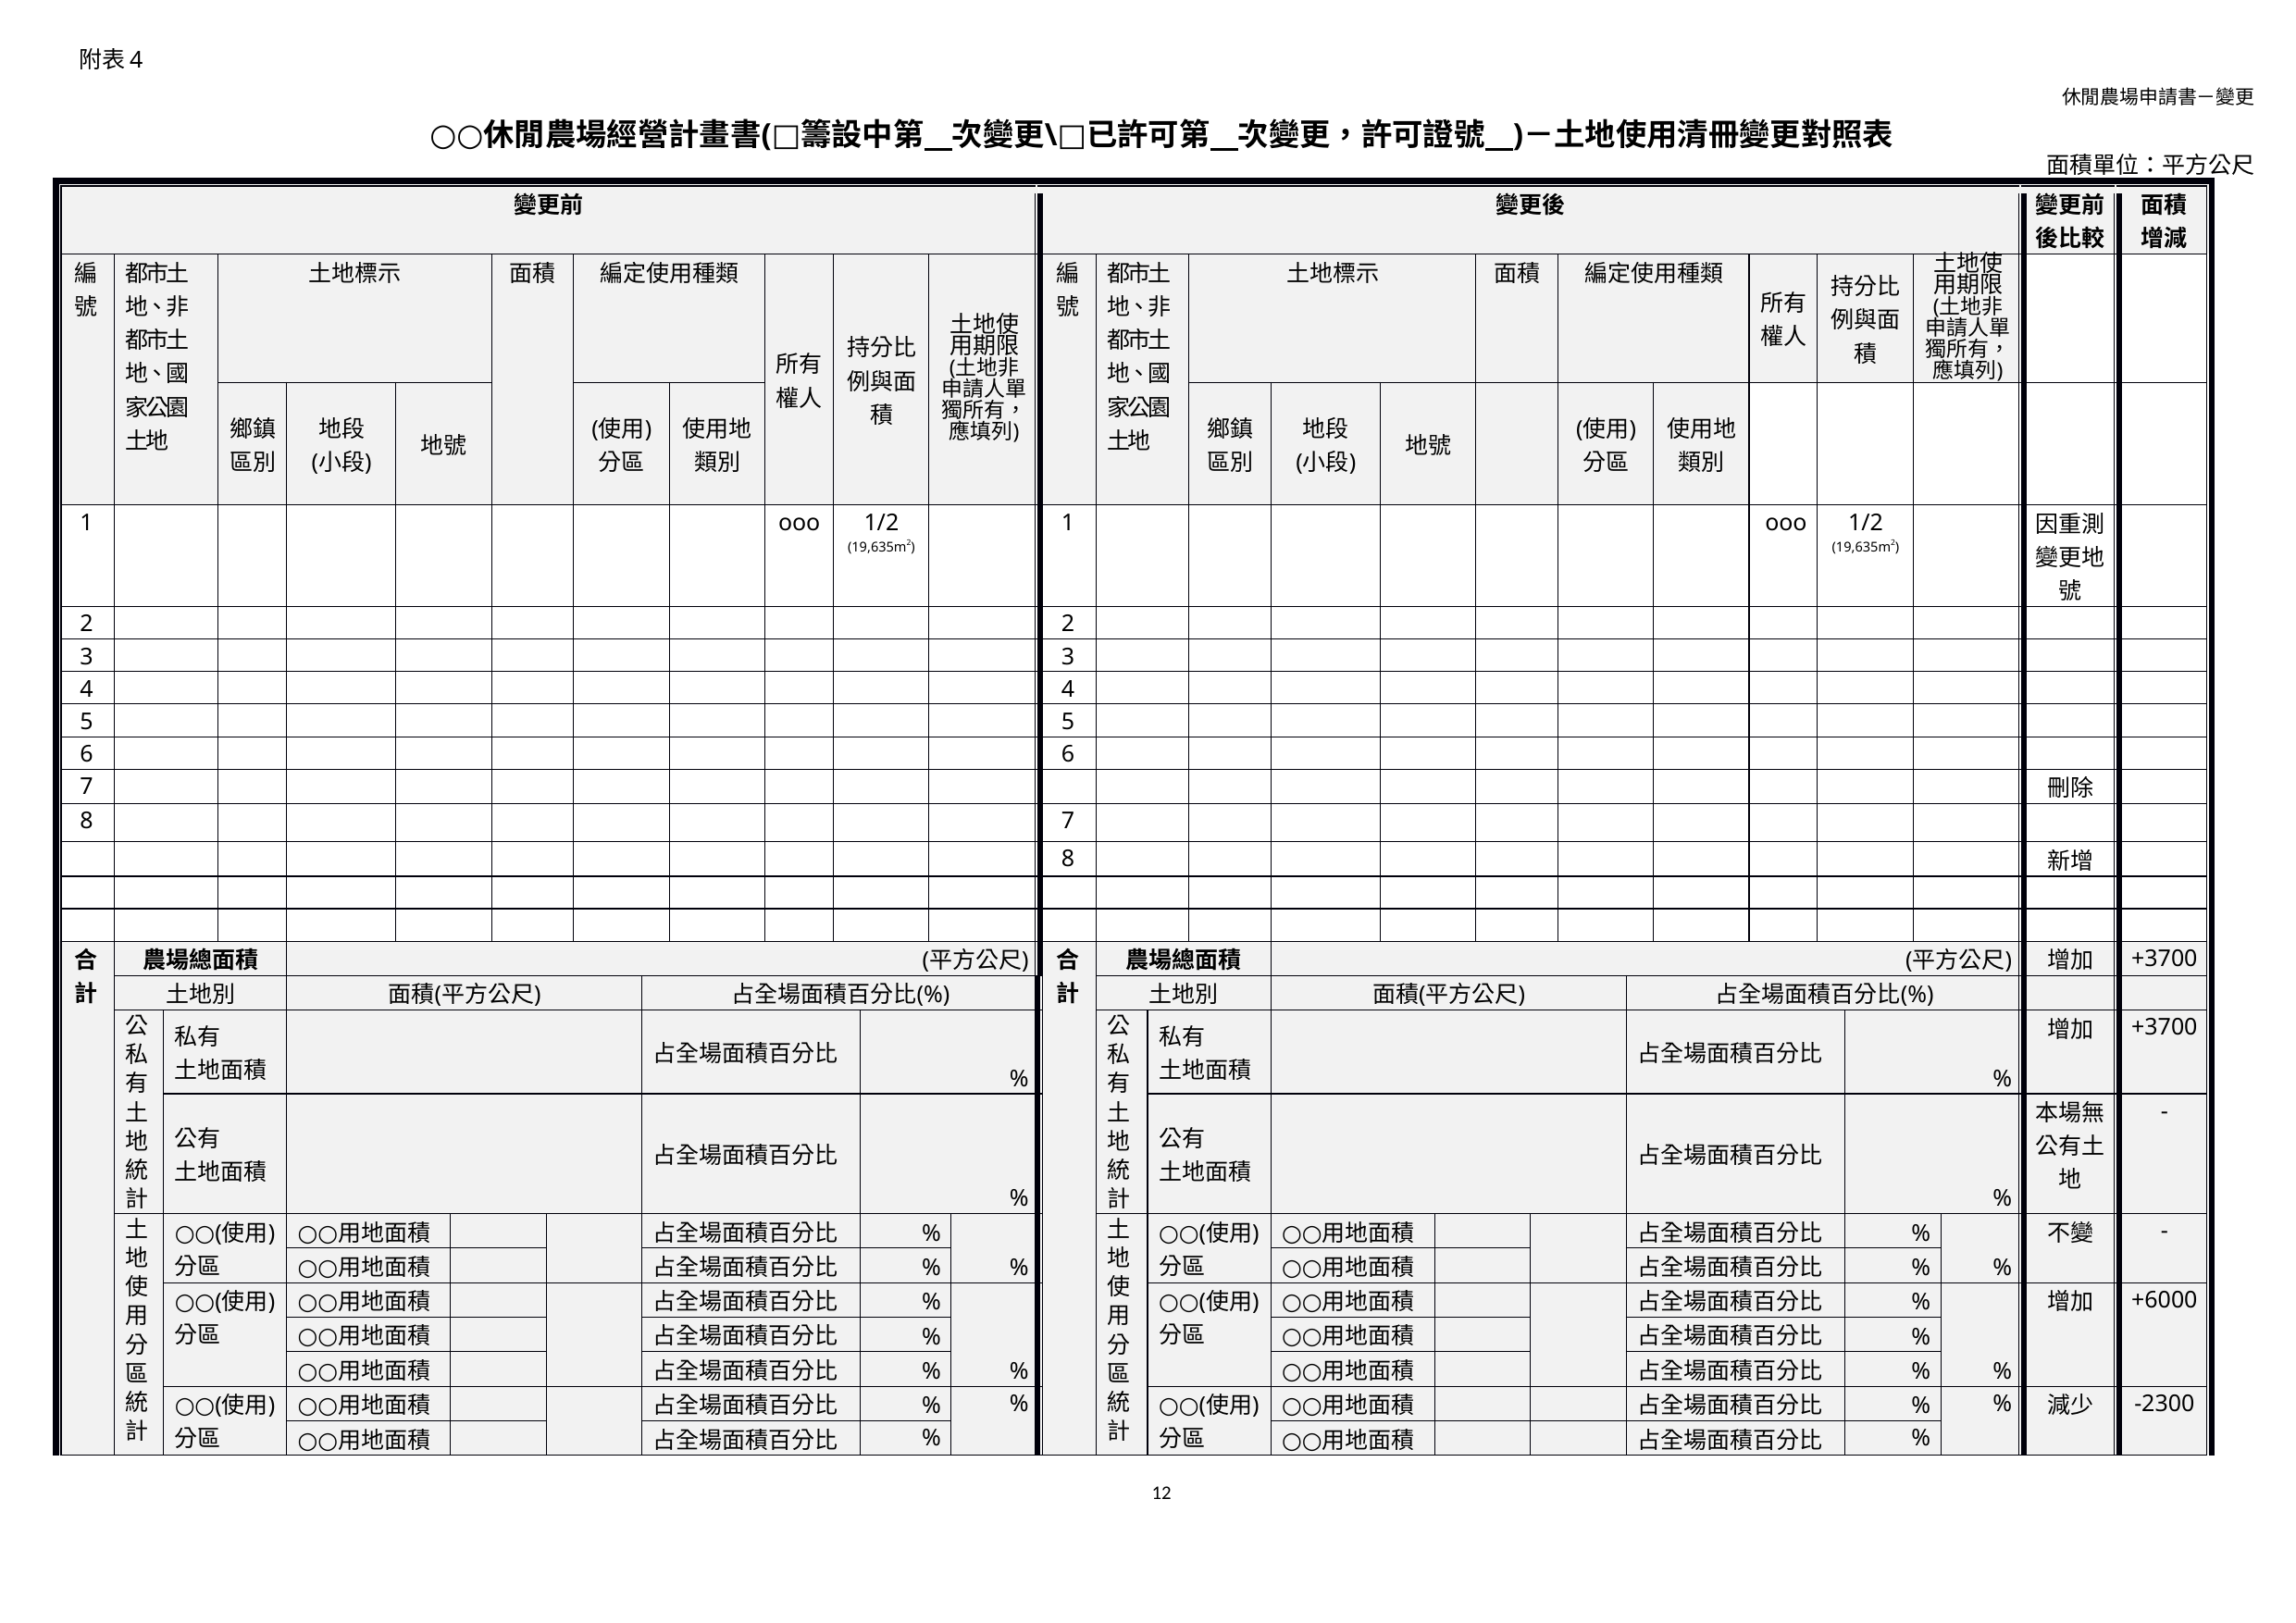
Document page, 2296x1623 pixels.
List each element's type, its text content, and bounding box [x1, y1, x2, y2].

table_cell [834, 639, 928, 671]
table_cell [670, 910, 764, 941]
table_cell [218, 505, 286, 606]
table_cell [218, 804, 286, 841]
table_cell [1750, 804, 1817, 841]
table_cell 合計 [1043, 942, 1096, 1455]
table_cell 占全場面積百分比 [642, 1283, 860, 1317]
table_cell [1531, 1387, 1626, 1420]
table_cell [1272, 639, 1380, 671]
table_cell [2122, 770, 2206, 803]
table_cell [451, 1318, 546, 1351]
table_cell [492, 770, 573, 803]
table_cell [1531, 1421, 1626, 1455]
table_cell [1558, 770, 1653, 803]
table_cell 私有 土地面積 [1148, 1010, 1271, 1093]
table_cell 使用地類別 [670, 383, 764, 504]
table_cell 土地別 [115, 976, 286, 1010]
table_cell % [1845, 1387, 1941, 1420]
table_cell 公私有土地統計 [1097, 1010, 1147, 1213]
table_cell [1381, 877, 1475, 908]
table_cell [574, 804, 669, 841]
table_cell [396, 505, 491, 606]
table_cell [574, 770, 669, 803]
table_cell [670, 639, 764, 671]
table_cell [1531, 1214, 1626, 1282]
table_cell [1272, 607, 1380, 638]
table_cell [1476, 639, 1558, 671]
table_cell 2 [62, 607, 114, 638]
table_cell [1435, 1214, 1530, 1247]
table_cell [396, 704, 491, 737]
table_cell % [861, 1095, 1035, 1213]
table_cell % [1845, 1283, 1941, 1317]
table_cell [1914, 704, 2018, 737]
table_cell [2027, 910, 2114, 941]
table_cell [1097, 842, 1188, 875]
table_cell [765, 770, 833, 803]
table_cell [1558, 804, 1653, 841]
table_cell [1381, 910, 1475, 941]
table_cell [670, 737, 764, 769]
table_cell % [861, 1352, 950, 1386]
table_cell [1381, 804, 1475, 841]
table_cell 占全場面積百分比 [642, 1352, 860, 1386]
table_cell [1818, 804, 1913, 841]
table_cell [1654, 842, 1748, 875]
table_cell [929, 607, 1035, 638]
table_cell [1189, 704, 1271, 737]
table_cell [1914, 737, 2018, 769]
table_cell 刪除 [2027, 770, 2114, 803]
table_cell 公私有土地統計 [115, 1010, 163, 1213]
table_cell 占全場面積百分比 [1627, 1352, 1844, 1386]
table_cell [1558, 672, 1653, 703]
table_cell 7 [1043, 804, 1096, 841]
table_cell 占全場面積百分比 [1627, 1283, 1844, 1317]
table_cell % [951, 1283, 1035, 1386]
table_cell ooo [765, 505, 833, 606]
table_cell 地號 [1381, 383, 1475, 504]
table_cell [287, 1095, 641, 1213]
table_cell [1272, 505, 1380, 606]
table_cell [1381, 607, 1475, 638]
table_cell [1914, 639, 2018, 671]
table_cell [287, 910, 395, 941]
table_cell 2 [1043, 607, 1096, 638]
table_cell ○○(使用)分區 [164, 1283, 286, 1386]
table_cell [1818, 672, 1913, 703]
table_cell [1914, 770, 2018, 803]
table_cell 所有權人 [765, 254, 833, 504]
table_cell [765, 910, 833, 941]
table_cell [492, 672, 573, 703]
table_cell [834, 910, 928, 941]
table_cell % [951, 1387, 1035, 1455]
table_cell 占全場面積百分比 [642, 1387, 860, 1420]
table_cell [451, 1248, 546, 1282]
table_cell ○○用地面積 [1272, 1352, 1434, 1386]
table_cell [2027, 607, 2114, 638]
table_cell 都市土地、非都市土地、國家公園土地 [1097, 254, 1188, 504]
table_cell [115, 639, 217, 671]
table_cell [1189, 639, 1271, 671]
table_cell 占全場面積百分比 [642, 1248, 860, 1282]
table_cell % [861, 1010, 1035, 1093]
table_cell [574, 910, 669, 941]
table_cell [451, 1421, 546, 1455]
table_cell +6000 [2122, 1283, 2206, 1386]
table_cell [1750, 737, 1817, 769]
table_cell [218, 672, 286, 703]
table_cell 占全場面積百分比 [1627, 1387, 1844, 1420]
table_cell % [861, 1387, 950, 1420]
table_cell [218, 842, 286, 875]
table_cell [574, 842, 669, 875]
table_cell [1750, 877, 1817, 908]
table_cell [670, 607, 764, 638]
table_cell 本場無公有土地 [2027, 1095, 2114, 1213]
table_cell 私有 土地面積 [164, 1010, 286, 1093]
table_cell [1914, 672, 2018, 703]
table_cell [1272, 704, 1380, 737]
table_cell [396, 877, 491, 908]
table_cell % [861, 1318, 950, 1351]
table_cell 土地使用分區統計 [1097, 1214, 1147, 1455]
table_cell [1189, 737, 1271, 769]
table_cell - [2122, 1214, 2206, 1282]
table_cell [1097, 505, 1188, 606]
table_cell [929, 639, 1035, 671]
table_cell [834, 877, 928, 908]
table_cell [1097, 704, 1188, 737]
table_cell [1914, 804, 2018, 841]
table_cell [1381, 505, 1475, 606]
table_cell [1654, 607, 1748, 638]
table_cell % [1845, 1214, 1941, 1247]
table_cell [492, 704, 573, 737]
table_cell [2027, 704, 2114, 737]
table_cell [1476, 672, 1558, 703]
table_cell 占全場面積百分比 [642, 1421, 860, 1455]
table_cell [1558, 910, 1653, 941]
table_cell % [951, 1214, 1035, 1282]
table_cell 持分比例與面積 [1818, 254, 1913, 382]
table_cell ○○用地面積 [287, 1387, 450, 1420]
table_cell [1750, 607, 1817, 638]
text 附表4 [79, 41, 158, 74]
table_cell ○○(使用)分區 [1148, 1283, 1271, 1386]
text 面積單位：平方公尺 [68, 155, 2254, 178]
table_cell 持分比例與面積 [834, 254, 928, 504]
table_cell [2027, 737, 2114, 769]
table_cell [451, 1387, 546, 1420]
table_cell ○○用地面積 [287, 1352, 450, 1386]
table_cell [2122, 505, 2206, 606]
table_cell 土地標示 [1189, 254, 1475, 382]
table_cell [1914, 383, 2018, 504]
table_cell [287, 804, 395, 841]
table_cell 編定使用種類 [574, 254, 764, 382]
table_cell [574, 672, 669, 703]
table_cell [834, 704, 928, 737]
table_cell [115, 910, 217, 941]
table_cell [1097, 804, 1188, 841]
table_cell [1750, 383, 1817, 504]
table_cell [929, 770, 1035, 803]
table_cell +3700 [2122, 942, 2206, 975]
table_cell % [1845, 1318, 1941, 1351]
table_cell 3 [1043, 639, 1096, 671]
table_cell [2027, 254, 2114, 382]
table_cell [1914, 910, 2018, 941]
table_cell [2027, 383, 2114, 504]
table_cell ○○用地面積 [1272, 1318, 1434, 1351]
table_cell [287, 639, 395, 671]
table_cell 占全場面積百分比(%) [642, 976, 1035, 1010]
table_cell 7 [62, 770, 114, 803]
table_cell [929, 804, 1035, 841]
table_header 變更前 [59, 184, 1038, 254]
table_cell [287, 672, 395, 703]
table_cell 土地別 [1097, 976, 1271, 1010]
table_cell [1558, 607, 1653, 638]
table_cell 3 [62, 639, 114, 671]
table_cell [396, 910, 491, 941]
table_cell [929, 704, 1035, 737]
table_cell [1750, 639, 1817, 671]
table_cell 鄉鎮區別 [218, 383, 286, 504]
table_cell [115, 505, 217, 606]
table_cell 6 [1043, 737, 1096, 769]
table_cell [1189, 910, 1271, 941]
table_cell [396, 607, 491, 638]
table_cell 所有權人 [1750, 254, 1817, 382]
table_cell [1189, 842, 1271, 875]
table_cell [1914, 877, 2018, 908]
table_cell +3700 [2122, 1010, 2206, 1093]
table_cell [1272, 804, 1380, 841]
table_cell [115, 842, 217, 875]
table_cell 4 [62, 672, 114, 703]
table_cell [929, 672, 1035, 703]
table_cell [1272, 672, 1380, 703]
table_cell [1435, 1421, 1530, 1455]
table_cell 面積(平方公尺) [287, 976, 641, 1010]
table_cell [1476, 842, 1558, 875]
table_cell [670, 877, 764, 908]
table_cell 面積 [1476, 254, 1558, 382]
table_cell [1189, 607, 1271, 638]
table_cell 農場總面積 [1097, 942, 1271, 975]
table_cell 8 [62, 804, 114, 841]
table_cell [834, 770, 928, 803]
table_cell [1654, 737, 1748, 769]
table_cell ○○用地面積 [287, 1318, 450, 1351]
table_cell [2122, 804, 2206, 841]
table_cell [1914, 505, 2018, 606]
table_cell [765, 737, 833, 769]
table_cell [929, 505, 1035, 606]
table_cell [1272, 910, 1380, 941]
table_cell [1381, 639, 1475, 671]
table_cell [218, 877, 286, 908]
table_cell [492, 737, 573, 769]
table_cell (平方公尺) [1272, 942, 2018, 975]
table_cell [1272, 770, 1380, 803]
table_cell [1189, 877, 1271, 908]
table_cell % [861, 1421, 950, 1455]
table_cell [115, 704, 217, 737]
table_cell [574, 505, 669, 606]
table_cell 占全場面積百分比 [642, 1095, 860, 1213]
table_cell [1435, 1283, 1530, 1317]
table_cell [2122, 877, 2206, 908]
table_cell [1097, 877, 1188, 908]
table_cell [1476, 877, 1558, 908]
table_cell [115, 737, 217, 769]
table_cell 土地使用分區統計 [115, 1214, 163, 1455]
table_cell ○○(使用)分區 [164, 1214, 286, 1282]
table_cell [492, 877, 573, 908]
table_cell [1818, 639, 1913, 671]
table_cell 8 [1043, 842, 1096, 875]
table_cell [765, 607, 833, 638]
table_cell 占全場面積百分比 [1627, 1214, 1844, 1247]
table_cell [1272, 877, 1380, 908]
table_cell [574, 607, 669, 638]
table_cell [834, 842, 928, 875]
table_cell [547, 1214, 641, 1282]
table_cell [492, 639, 573, 671]
table_cell % [1845, 1010, 2018, 1093]
table_cell [765, 672, 833, 703]
table_cell [2122, 254, 2206, 382]
table_cell [287, 505, 395, 606]
table_cell [670, 672, 764, 703]
table_cell [62, 877, 114, 908]
table_cell [1818, 842, 1913, 875]
table_cell 合計 [62, 942, 114, 1455]
table_cell % [1942, 1283, 2018, 1386]
table_cell [1476, 804, 1558, 841]
table_cell 農場總面積 [115, 942, 286, 975]
table_cell [218, 910, 286, 941]
table_cell [1750, 672, 1817, 703]
table_cell [1272, 1095, 1626, 1213]
table_cell [574, 737, 669, 769]
table_cell [492, 842, 573, 875]
table_cell ○○用地面積 [287, 1214, 450, 1247]
table_cell % [1845, 1421, 1941, 1455]
table_cell [1381, 672, 1475, 703]
table_cell [2122, 383, 2206, 504]
table_cell % [861, 1214, 950, 1247]
table_cell 都市土地、非都市土地、國家公園土地 [115, 254, 217, 504]
table_cell [765, 704, 833, 737]
table_header 面積 增減 [2118, 187, 2206, 254]
table_cell 編定使用種類 [1558, 254, 1748, 382]
table_cell (平方公尺) [287, 942, 1035, 975]
table_cell 占全場面積百分比 [1627, 1248, 1844, 1282]
table_cell [218, 770, 286, 803]
table_cell [1189, 804, 1271, 841]
table_cell [834, 672, 928, 703]
table_cell % [1845, 1248, 1941, 1282]
table_cell [1435, 1352, 1530, 1386]
table_cell [1476, 910, 1558, 941]
table_cell [115, 770, 217, 803]
table_cell [1476, 505, 1558, 606]
table_cell [929, 842, 1035, 875]
table_cell [2027, 672, 2114, 703]
table_cell ○○用地面積 [1272, 1214, 1434, 1247]
table_cell [62, 910, 114, 941]
table_cell [1189, 770, 1271, 803]
table_cell [1818, 383, 1913, 504]
table_cell 土地使用期限(土地非申請人單獨所有，應填列) [929, 254, 1035, 504]
table_cell [1818, 877, 1913, 908]
table_cell [1381, 770, 1475, 803]
table_cell [287, 842, 395, 875]
table_cell (使用) 分區 [574, 383, 669, 504]
table_header 變更後 [1039, 184, 2022, 254]
table_cell [1914, 607, 2018, 638]
table_cell 5 [62, 704, 114, 737]
table_cell 占全場面積百分比 [1627, 1421, 1844, 1455]
table_cell [1531, 1283, 1626, 1386]
table_cell [2122, 639, 2206, 671]
table_cell [396, 639, 491, 671]
table_cell 不變 [2027, 1214, 2114, 1282]
table_cell [765, 804, 833, 841]
table_cell [2027, 976, 2114, 1010]
table_cell ○○用地面積 [1272, 1387, 1434, 1420]
table_cell [1818, 770, 1913, 803]
table_cell [2122, 607, 2206, 638]
table_cell [929, 910, 1035, 941]
table_cell [1381, 704, 1475, 737]
table_cell [670, 704, 764, 737]
table_cell -2300 [2122, 1387, 2206, 1455]
table_cell [218, 704, 286, 737]
table_cell ○○用地面積 [1272, 1283, 1434, 1317]
table_cell [2122, 704, 2206, 737]
table_cell [1558, 877, 1653, 908]
table_cell [1476, 737, 1558, 769]
table_cell 面積 [492, 254, 573, 504]
table_cell [1097, 639, 1188, 671]
table_cell [834, 607, 928, 638]
table_cell [451, 1352, 546, 1386]
table_cell % [1942, 1387, 2018, 1455]
table_cell 土地標示 [218, 254, 491, 382]
table_cell [2122, 976, 2206, 1010]
table_cell 5 [1043, 704, 1096, 737]
table_cell [492, 607, 573, 638]
table_cell [929, 877, 1035, 908]
table_cell [1654, 804, 1748, 841]
table_cell 6 [62, 737, 114, 769]
table_cell [1435, 1318, 1530, 1351]
table_cell [1654, 672, 1748, 703]
table_cell - [2122, 1095, 2206, 1213]
table_cell 增加 [2027, 1010, 2114, 1093]
table_header 變更前後比較 [2022, 184, 2117, 254]
table_cell [1558, 842, 1653, 875]
table_cell [1818, 737, 1913, 769]
table_cell [1558, 737, 1653, 769]
table_cell [765, 639, 833, 671]
table_cell (使用) 分區 [1558, 383, 1653, 504]
table_cell [670, 505, 764, 606]
table_cell [218, 639, 286, 671]
table_cell % [1845, 1095, 2018, 1213]
table_cell [1476, 383, 1558, 504]
table_cell [396, 770, 491, 803]
table_cell ○○用地面積 [1272, 1248, 1434, 1282]
table_cell [547, 1283, 641, 1386]
table_cell 占全場面積百分比 [1627, 1318, 1844, 1351]
table_cell 占全場面積百分比(%) [1627, 976, 2018, 1010]
table_cell [1435, 1387, 1530, 1420]
table_cell 面積(平方公尺) [1272, 976, 1626, 1010]
table_cell [1818, 607, 1913, 638]
table_cell [492, 505, 573, 606]
table_cell [2122, 910, 2206, 941]
table_cell 公有 土地面積 [1148, 1095, 1271, 1213]
table_cell [1043, 770, 1096, 803]
table_cell [834, 737, 928, 769]
table_cell ○○(使用)分區 [1148, 1387, 1271, 1455]
table_cell [492, 910, 573, 941]
table_cell 減少 [2027, 1387, 2114, 1455]
table_cell [1476, 704, 1558, 737]
table_cell [287, 877, 395, 908]
text ○○休閒農場經營計畫書(□籌設中第 次變更\□已許可第 次變更，許可證號 )－土地使用清冊變更對照表 [68, 110, 2254, 155]
table_cell ooo [1750, 505, 1817, 606]
table_cell [396, 672, 491, 703]
table_cell [1750, 704, 1817, 737]
table_cell 土地使用期限(土地非申請人單獨所有，應填列) [1914, 254, 2018, 382]
table_cell [1654, 877, 1748, 908]
table_cell [1272, 842, 1380, 875]
table_cell [1476, 770, 1558, 803]
table_cell [1750, 842, 1817, 875]
table_cell [218, 607, 286, 638]
table_cell [670, 804, 764, 841]
table_cell 增加 [2027, 1283, 2114, 1386]
table_cell 編號 [62, 254, 114, 504]
table_cell [1043, 877, 1096, 908]
table_cell [1097, 910, 1188, 941]
table_cell 新增 [2027, 842, 2114, 875]
table_cell [115, 877, 217, 908]
table_cell [1381, 737, 1475, 769]
table_cell [1043, 910, 1096, 941]
table_cell [1654, 704, 1748, 737]
table_cell [1097, 737, 1188, 769]
table_cell [1818, 704, 1913, 737]
table_cell 編號 [1043, 254, 1096, 504]
table_cell % [1942, 1214, 2018, 1282]
table_cell 公有 土地面積 [164, 1095, 286, 1213]
table_cell [1189, 505, 1271, 606]
table_cell ○○(使用)分區 [1148, 1214, 1271, 1282]
table_cell [834, 804, 928, 841]
table_cell 鄉鎮區別 [1189, 383, 1271, 504]
table_cell [2027, 877, 2114, 908]
table_cell 因重測變更地號 [2027, 505, 2114, 606]
table_cell 占全場面積百分比 [642, 1214, 860, 1247]
table_cell [492, 804, 573, 841]
table_cell [2122, 842, 2206, 875]
table_cell ○○用地面積 [287, 1283, 450, 1317]
table_cell [1097, 770, 1188, 803]
table_cell [1558, 505, 1653, 606]
table_cell [1654, 505, 1748, 606]
table_cell [1272, 737, 1380, 769]
table_cell [574, 639, 669, 671]
table_cell 地段 (小段) [1272, 383, 1380, 504]
table_cell 占全場面積百分比 [642, 1318, 860, 1351]
table_cell [2027, 639, 2114, 671]
table_cell [1558, 639, 1653, 671]
table_cell 增加 [2027, 942, 2114, 975]
table_cell 1/2 (19,635m2) [1818, 505, 1913, 606]
table_cell [115, 607, 217, 638]
table_cell [2122, 737, 2206, 769]
table_cell [287, 737, 395, 769]
table_cell 占全場面積百分比 [642, 1010, 860, 1093]
table_cell [1097, 607, 1188, 638]
table_cell [218, 737, 286, 769]
table_cell [1914, 842, 2018, 875]
table_cell [115, 804, 217, 841]
table_cell [451, 1283, 546, 1317]
table_cell 1/2 (19,635m2) [834, 505, 928, 606]
table_cell 4 [1043, 672, 1096, 703]
table_cell [1654, 639, 1748, 671]
table_cell [1654, 770, 1748, 803]
table_cell 地段 (小段) [287, 383, 395, 504]
table_cell % [861, 1283, 950, 1317]
table_cell ○○用地面積 [1272, 1421, 1434, 1455]
table_cell 1 [62, 505, 114, 606]
table_cell 地號 [396, 383, 491, 504]
table_cell [1818, 910, 1913, 941]
table_cell [765, 842, 833, 875]
table_cell [765, 877, 833, 908]
table_cell [1189, 672, 1271, 703]
table_cell [287, 1010, 641, 1093]
table_cell [1654, 910, 1748, 941]
table_cell [1476, 607, 1558, 638]
table_cell [547, 1387, 641, 1455]
table_cell [2122, 672, 2206, 703]
table_cell [1097, 672, 1188, 703]
table_cell [287, 704, 395, 737]
table_cell 1 [1043, 505, 1096, 606]
table_cell [396, 737, 491, 769]
table_cell [115, 672, 217, 703]
table_cell [1750, 770, 1817, 803]
table_cell [670, 842, 764, 875]
table_cell 占全場面積百分比 [1627, 1010, 1844, 1093]
table_cell [1381, 842, 1475, 875]
table_cell [62, 842, 114, 875]
table_cell ○○用地面積 [287, 1248, 450, 1282]
table_cell [574, 877, 669, 908]
table_cell 占全場面積百分比 [1627, 1095, 1844, 1213]
table_cell [670, 770, 764, 803]
table_cell [1558, 704, 1653, 737]
table_cell [574, 704, 669, 737]
table_cell [2027, 804, 2114, 841]
table_cell [1750, 910, 1817, 941]
table_cell [287, 607, 395, 638]
table_cell ○○用地面積 [287, 1421, 450, 1455]
table_cell [1435, 1248, 1530, 1282]
table_cell [1272, 1010, 1626, 1093]
table_cell [451, 1214, 546, 1247]
table_cell [396, 842, 491, 875]
table_cell % [1845, 1352, 1941, 1386]
table_cell ○○(使用)分區 [164, 1387, 286, 1455]
table_cell [287, 770, 395, 803]
table_cell % [861, 1248, 950, 1282]
table_cell [929, 737, 1035, 769]
table_cell [396, 804, 491, 841]
table_cell 使用地類別 [1654, 383, 1748, 504]
